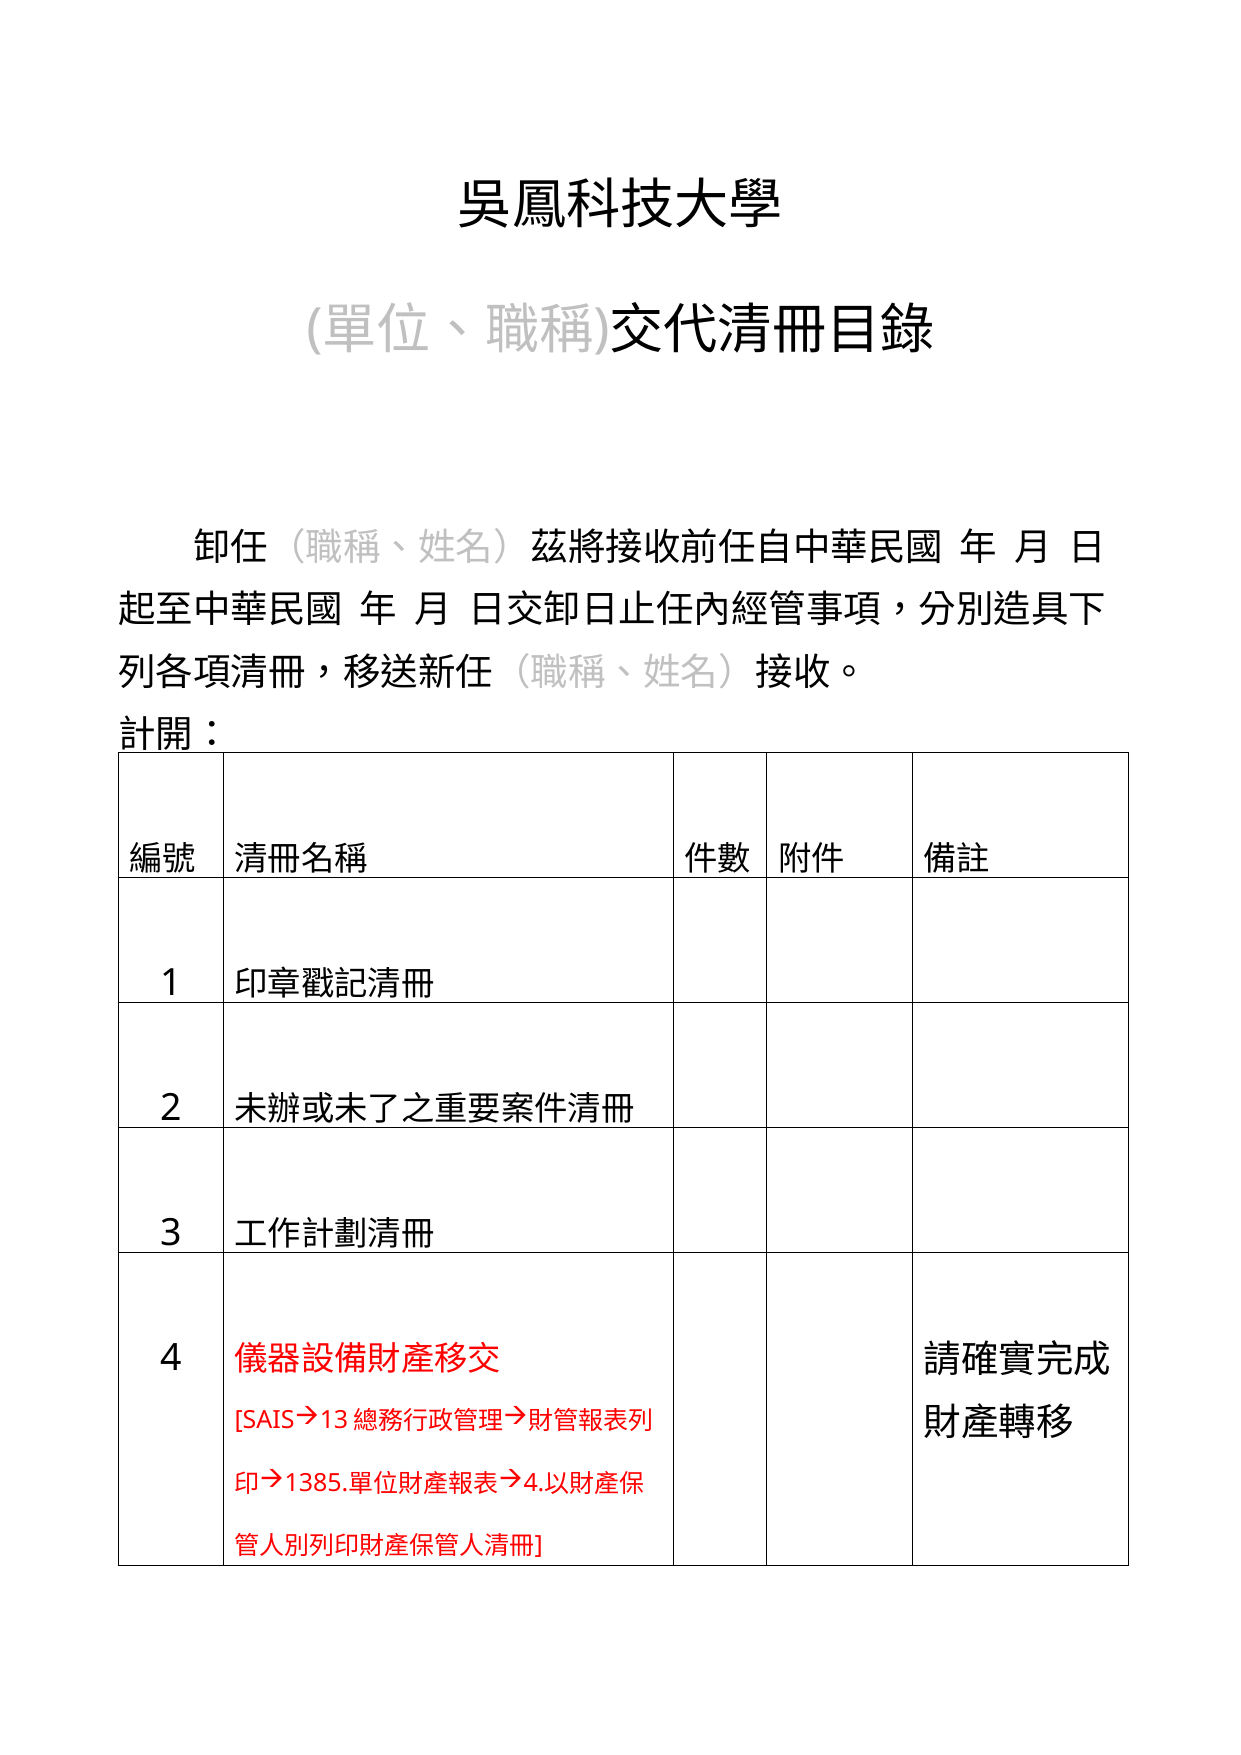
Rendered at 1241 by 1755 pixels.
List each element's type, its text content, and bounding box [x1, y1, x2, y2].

table_cell [674, 1128, 766, 1252]
table_header 備註 [913, 753, 1128, 877]
text 吳鳳科技大學 [118, 127, 1122, 252]
table_cell [913, 1128, 1128, 1252]
text 計開： [118, 689, 1122, 752]
table_cell 儀器設備財產移交 [SAIS13總務行政管理財管報表列印1385.單位財產報表4.以財產保管人別列印財產保管人清冊] [224, 1253, 673, 1564]
table_cell [767, 1003, 912, 1127]
table_cell 未辦或未了之重要案件清冊 [224, 1003, 673, 1127]
table_cell [913, 878, 1128, 1002]
table_cell 2 [119, 1003, 223, 1127]
table_cell [674, 1003, 766, 1127]
table_header 編號 [119, 753, 223, 877]
table_cell 印章戳記清冊 [224, 878, 673, 1002]
table_cell 3 [119, 1128, 223, 1252]
table_cell 工作計劃清冊 [224, 1128, 673, 1252]
table_cell [674, 878, 766, 1002]
table_cell [767, 878, 912, 1002]
table_header 件數 [674, 753, 766, 877]
table_cell [767, 1253, 912, 1564]
text 卸任（職稱、姓名）茲將接收前任自中華民國 年 月 日起至中華民國 年 月 日交卸日止任內經管事項，分別造具下列各項清冊，移送新任（職稱、姓名）接收。 [118, 502, 1122, 689]
table_cell [913, 1003, 1128, 1127]
table_header 附件 [767, 753, 912, 877]
table_cell [767, 1128, 912, 1252]
table_cell 4 [119, 1253, 223, 1564]
table_header 清冊名稱 [224, 753, 673, 877]
text (單位、職稱)交代清冊目錄 [118, 252, 1122, 377]
table_cell 1 [119, 878, 223, 1002]
table_cell 請確實完成財產轉移 [913, 1253, 1128, 1564]
table_cell [674, 1253, 766, 1564]
